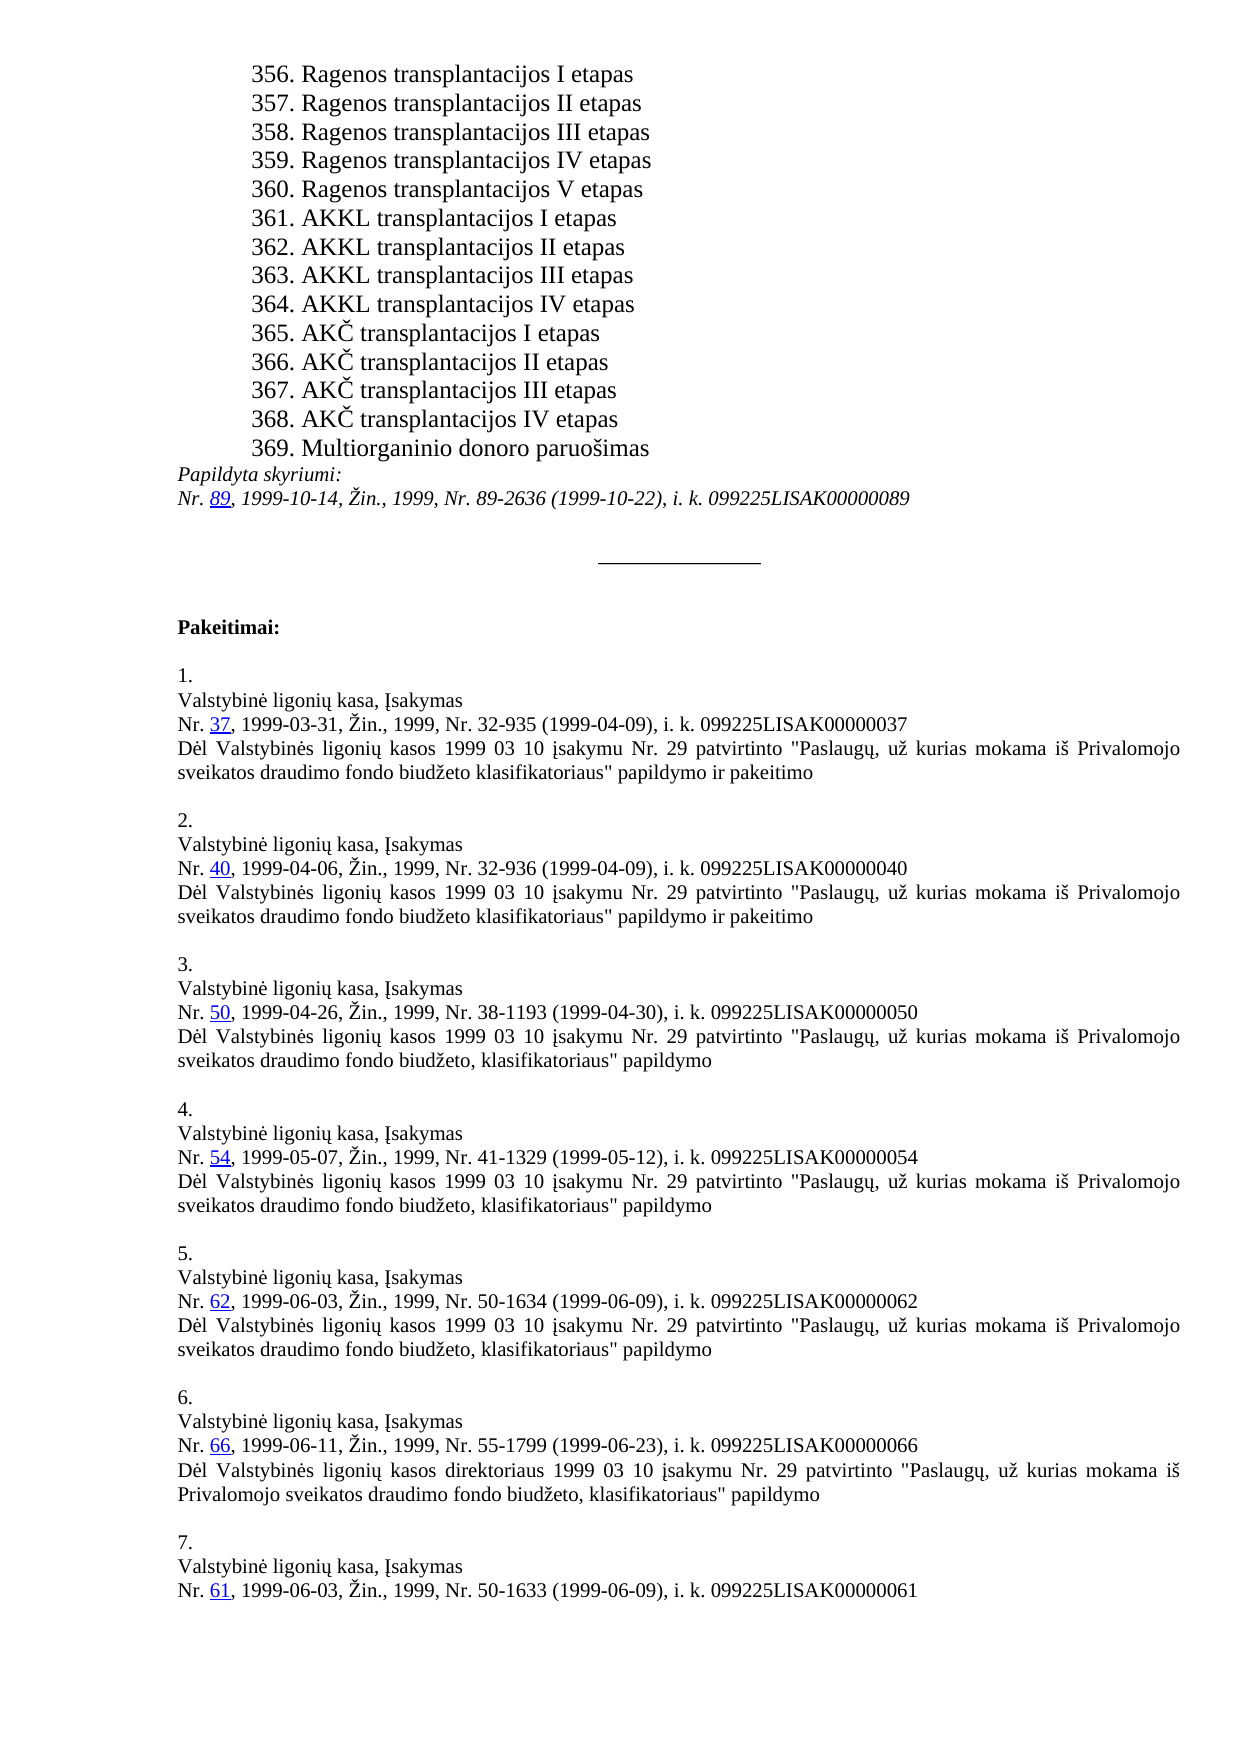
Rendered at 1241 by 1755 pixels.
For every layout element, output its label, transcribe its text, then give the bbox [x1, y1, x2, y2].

text Valstybinė ligonių kasa, Įsakymas [177, 976, 1181, 1000]
text 363. AKKL transplantacijos III etapas [177, 260, 1181, 289]
text Valstybinė ligonių kasa, Įsakymas [177, 687, 1181, 712]
text 365. AKČ transplantacijos I etapas [177, 318, 1181, 347]
text _____________ [177, 538, 1181, 567]
text Dėl Valstybinės ligonių kasos 1999 03 10 įsakymu Nr. 29 patvirtinto "Paslaugų, už kurias mokama iš Privalomojo sveikatos draudimo fondo biudžeto, klasifikatoriaus" papildymo [177, 1169, 1181, 1217]
text Valstybinė ligonių kasa, Įsakymas [177, 1554, 1181, 1578]
text Nr. 61, 1999-06-03, Žin., 1999, Nr. 50-1633 (1999-06-09), i. k. 099225LISAK00000061 [177, 1578, 1181, 1602]
text Nr. 54, 1999-05-07, Žin., 1999, Nr. 41-1329 (1999-05-12), i. k. 099225LISAK00000054 [177, 1145, 1181, 1169]
text Nr. 50, 1999-04-26, Žin., 1999, Nr. 38-1193 (1999-04-30), i. k. 099225LISAK00000050 [177, 1000, 1181, 1024]
text Valstybinė ligonių kasa, Įsakymas [177, 832, 1181, 856]
text Dėl Valstybinės ligonių kasos direktoriaus 1999 03 10 įsakymu Nr. 29 patvirtinto "Paslaugų, už kurias mokama iš Privalomojo sveikatos draudimo fondo biudžeto, klasifikatoriaus" papildymo [177, 1457, 1181, 1506]
text 360. Ragenos transplantacijos V etapas [177, 174, 1181, 203]
text 362. AKKL transplantacijos II etapas [177, 232, 1181, 260]
text Nr. 66, 1999-06-11, Žin., 1999, Nr. 55-1799 (1999-06-23), i. k. 099225LISAK00000066 [177, 1433, 1181, 1457]
text 361. AKKL transplantacijos I etapas [177, 203, 1181, 232]
text Valstybinė ligonių kasa, Įsakymas [177, 1265, 1181, 1289]
text 368. AKČ transplantacijos IV etapas [177, 404, 1181, 433]
text Papildyta skyriumi: [177, 462, 1181, 486]
text 4. [177, 1097, 1181, 1121]
text Dėl Valstybinės ligonių kasos 1999 03 10 įsakymu Nr. 29 patvirtinto "Paslaugų, už kurias mokama iš Privalomojo sveikatos draudimo fondo biudžeto klasifikatoriaus" papildymo ir pakeitimo [177, 880, 1181, 928]
text 359. Ragenos transplantacijos IV etapas [177, 145, 1181, 174]
text 1. [177, 663, 1181, 687]
text Dėl Valstybinės ligonių kasos 1999 03 10 įsakymu Nr. 29 patvirtinto "Paslaugų, už kurias mokama iš Privalomojo sveikatos draudimo fondo biudžeto, klasifikatoriaus" papildymo [177, 1024, 1181, 1072]
text Nr. 62, 1999-06-03, Žin., 1999, Nr. 50-1634 (1999-06-09), i. k. 099225LISAK00000062 [177, 1289, 1181, 1313]
text 6. [177, 1385, 1181, 1409]
text 2. [177, 808, 1181, 832]
text 3. [177, 952, 1181, 976]
text 369. Multiorganinio donoro paruošimas [177, 433, 1181, 462]
text Nr. 40, 1999-04-06, Žin., 1999, Nr. 32-936 (1999-04-09), i. k. 099225LISAK00000040 [177, 856, 1181, 880]
text 367. AKČ transplantacijos III etapas [177, 375, 1181, 404]
text Dėl Valstybinės ligonių kasos 1999 03 10 įsakymu Nr. 29 patvirtinto "Paslaugų, už kurias mokama iš Privalomojo sveikatos draudimo fondo biudžeto klasifikatoriaus" papildymo ir pakeitimo [177, 736, 1181, 784]
text Dėl Valstybinės ligonių kasos 1999 03 10 įsakymu Nr. 29 patvirtinto "Paslaugų, už kurias mokama iš Privalomojo sveikatos draudimo fondo biudžeto, klasifikatoriaus" papildymo [177, 1313, 1181, 1361]
text Valstybinė ligonių kasa, Įsakymas [177, 1121, 1181, 1145]
text Nr. 89, 1999-10-14, Žin., 1999, Nr. 89-2636 (1999-10-22), i. k. 099225LISAK00000089 [177, 486, 1181, 510]
text 357. Ragenos transplantacijos II etapas [177, 88, 1181, 117]
text 364. AKKL transplantacijos IV etapas [177, 289, 1181, 318]
text Nr. 37, 1999-03-31, Žin., 1999, Nr. 32-935 (1999-04-09), i. k. 099225LISAK00000037 [177, 712, 1181, 736]
text Valstybinė ligonių kasa, Įsakymas [177, 1409, 1181, 1433]
text 366. AKČ transplantacijos II etapas [177, 347, 1181, 375]
text 356. Ragenos transplantacijos I etapas [177, 59, 1181, 88]
text 7. [177, 1530, 1181, 1554]
text Pakeitimai: [177, 615, 1181, 639]
text 358. Ragenos transplantacijos III etapas [177, 117, 1181, 145]
text 5. [177, 1241, 1181, 1265]
